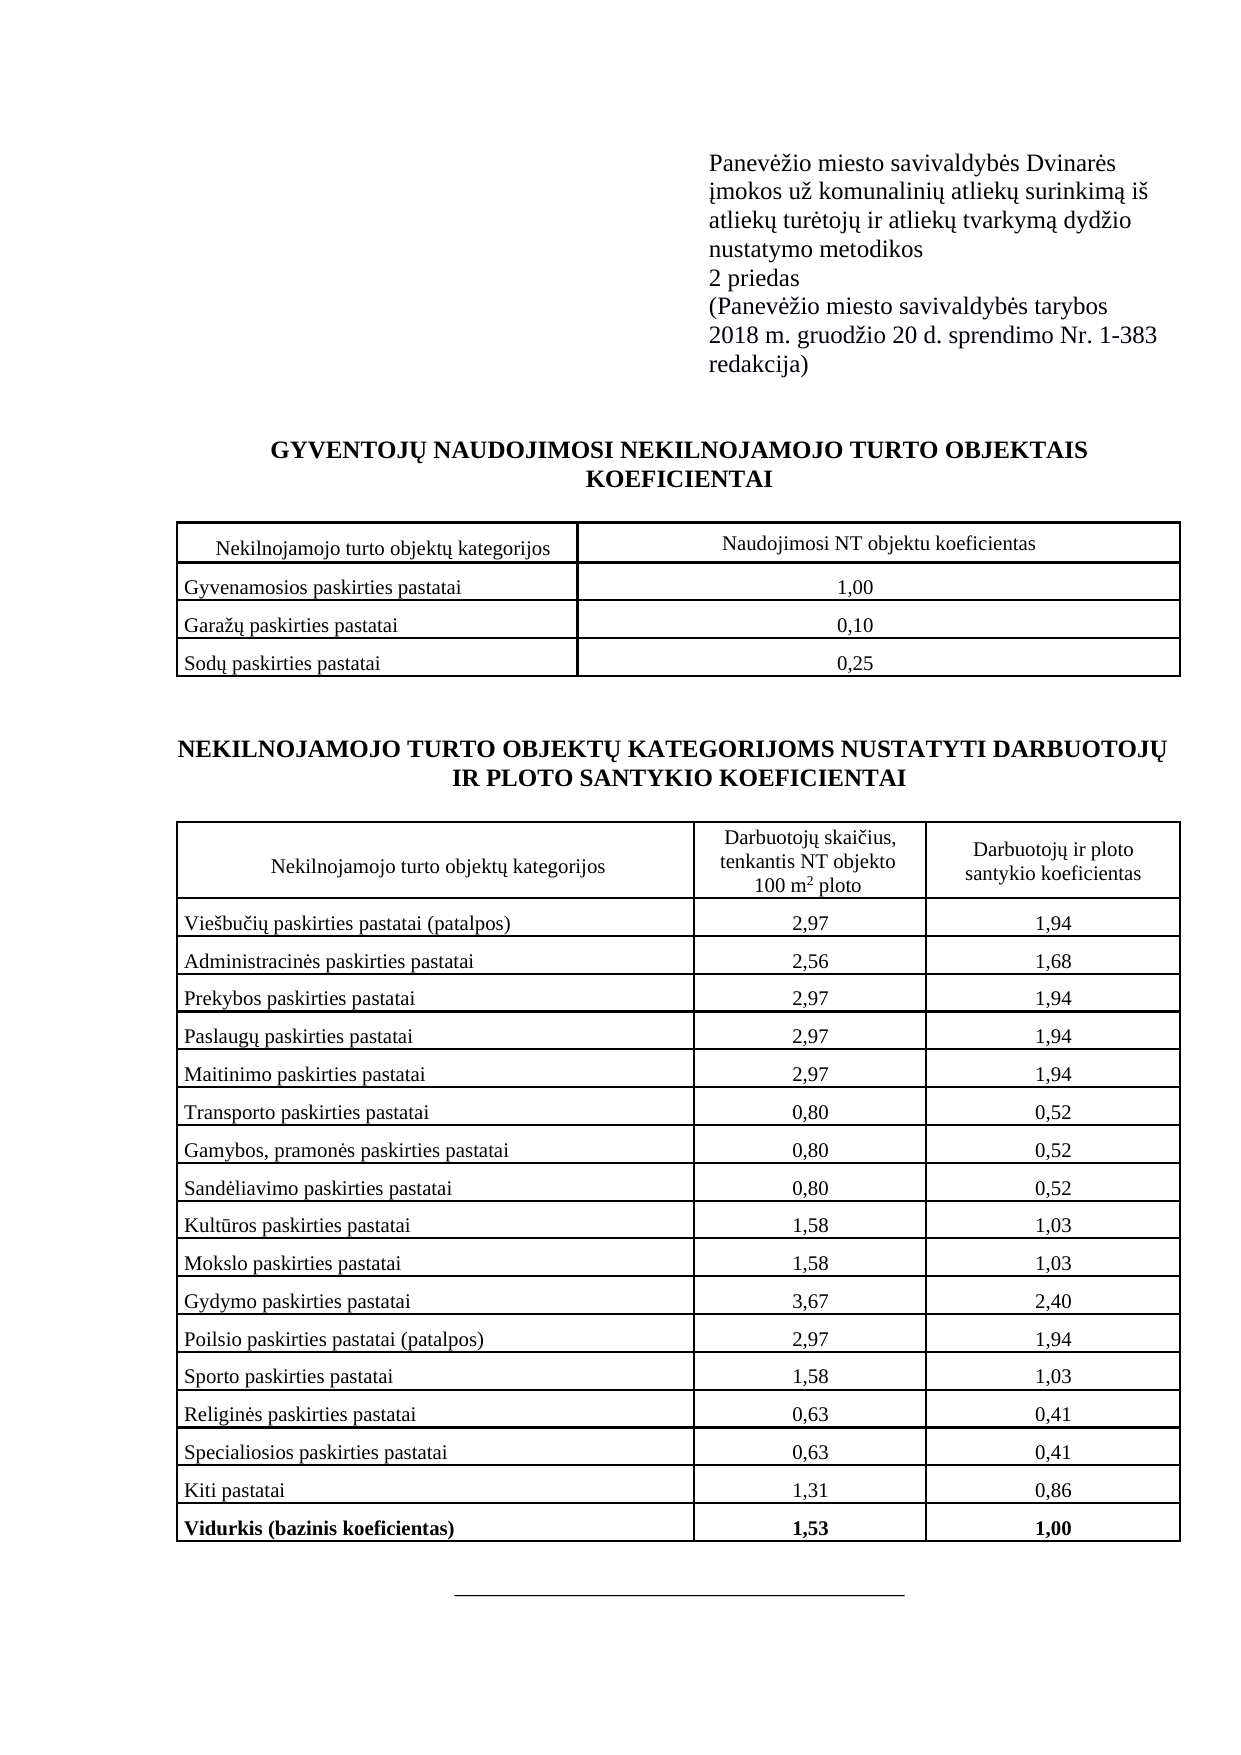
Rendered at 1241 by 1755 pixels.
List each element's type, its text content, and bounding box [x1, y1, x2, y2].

table_cell Gydymo paskirties pastatai [178, 1277, 693, 1313]
table_cell Administracinės paskirties pastatai [178, 937, 693, 973]
table_cell Vidurkis (bazinis koeficientas) [178, 1504, 693, 1540]
table_cell 1,03 [927, 1353, 1179, 1388]
table_header Nekilnojamojo turto objektų kategorijos [178, 524, 576, 561]
table_cell 0,41 [927, 1429, 1179, 1464]
text įmokos už komunalinių atliekų surinkimą iš [709, 176, 1181, 205]
table_cell 0,80 [695, 1088, 925, 1124]
table_cell 2,97 [695, 1315, 925, 1351]
table_cell 1,94 [927, 1050, 1179, 1086]
table_cell 0,80 [695, 1126, 925, 1162]
table_cell 1,58 [695, 1202, 925, 1237]
table_cell 1,68 [927, 937, 1179, 973]
table_cell Religinės paskirties pastatai [178, 1391, 693, 1426]
table_cell 0,52 [927, 1088, 1179, 1124]
table_cell 2,97 [695, 899, 925, 935]
table_cell Gamybos, pramonės paskirties pastatai [178, 1126, 693, 1162]
table_cell 2,97 [695, 1013, 925, 1048]
table_cell 0,63 [695, 1391, 925, 1426]
table_cell 1,31 [695, 1466, 925, 1502]
table_cell Viešbučių paskirties pastatai (patalpos) [178, 899, 693, 935]
table_cell 1,53 [695, 1504, 925, 1540]
table_cell Transporto paskirties pastatai [178, 1088, 693, 1124]
text Panevėžio miesto savivaldybės Dvinarės [709, 148, 1181, 176]
table_cell 1,94 [927, 1315, 1179, 1351]
text (Panevėžio miesto savivaldybės tarybos [709, 291, 1181, 320]
table_cell Kultūros paskirties pastatai [178, 1202, 693, 1237]
text ____________________________________ [177, 1571, 1181, 1599]
table_cell 0,52 [927, 1126, 1179, 1162]
table_cell 0,80 [695, 1164, 925, 1199]
text 2 priedas [709, 263, 1181, 291]
table_cell 1,58 [695, 1239, 925, 1275]
table_cell 2,97 [695, 1050, 925, 1086]
table_header Nekilnojamojo turto objektų kategorijos [178, 823, 693, 897]
table_header Naudojimosi NT objektu koeficientas [579, 524, 1179, 561]
table_cell 1,00 [837, 564, 1179, 599]
table_cell 0,25 [837, 639, 1179, 675]
table_cell 1,94 [927, 899, 1179, 935]
table_cell 0,41 [927, 1391, 1179, 1426]
text IR PLOTO SANTYKIO KOEFICIENTAI [177, 763, 1181, 792]
table_cell 2,97 [695, 975, 925, 1010]
table_cell Gyvenamosios paskirties pastatai [178, 564, 576, 599]
table_header Darbuotojų ir ploto santykio koeficientas [927, 823, 1179, 897]
table_cell Garažų paskirties pastatai [178, 601, 576, 637]
table_cell 1,03 [927, 1202, 1179, 1237]
table_cell Kiti pastatai [178, 1466, 693, 1502]
table_cell Mokslo paskirties pastatai [178, 1239, 693, 1275]
table_cell Paslaugų paskirties pastatai [178, 1013, 693, 1048]
table_cell [579, 639, 837, 675]
table_cell [579, 564, 837, 599]
table_cell Maitinimo paskirties pastatai [178, 1050, 693, 1086]
text atliekų turėtojų ir atliekų tvarkymą dydžio [709, 205, 1181, 234]
table_cell 0,86 [927, 1466, 1179, 1502]
text nustatymo metodikos [709, 234, 1181, 263]
table_cell Prekybos paskirties pastatai [178, 975, 693, 1010]
table_cell 0,10 [837, 601, 1179, 637]
table_cell Sandėliavimo paskirties pastatai [178, 1164, 693, 1199]
table_cell 2,56 [695, 937, 925, 973]
table_cell [579, 601, 837, 637]
table_cell 1,94 [927, 1013, 1179, 1048]
table_cell 0,63 [695, 1429, 925, 1464]
table_cell 1,94 [927, 975, 1179, 1010]
text NEKILNOJAMOJO TURTO OBJEKTŲ KATEGORIJOMS NUSTATYTI DARBUOTOJŲ [177, 734, 1181, 763]
table_cell Sodų paskirties pastatai [178, 639, 576, 675]
table_cell Poilsio paskirties pastatai (patalpos) [178, 1315, 693, 1351]
table_cell Specialiosios paskirties pastatai [178, 1429, 693, 1464]
table_cell 2,40 [927, 1277, 1179, 1313]
table_cell 1,00 [927, 1504, 1179, 1540]
table_cell 0,52 [927, 1164, 1179, 1199]
table_cell 1,03 [927, 1239, 1179, 1275]
table_cell Sporto paskirties pastatai [178, 1353, 693, 1388]
table_header Darbuotojų skaičius, tenkantis NT objekto 100 m2 ploto [695, 823, 925, 897]
table_cell 1,58 [695, 1353, 925, 1388]
text GYVENTOJŲ NAUDOJIMOSI NEKILNOJAMOJO TURTO OBJEKTAIS KOEFICIENTAI [177, 435, 1181, 493]
text redakcija) [709, 349, 1181, 378]
table_cell 3,67 [695, 1277, 925, 1313]
text 2018 m. gruodžio 20 d. sprendimo Nr. 1-383 [709, 320, 1181, 349]
